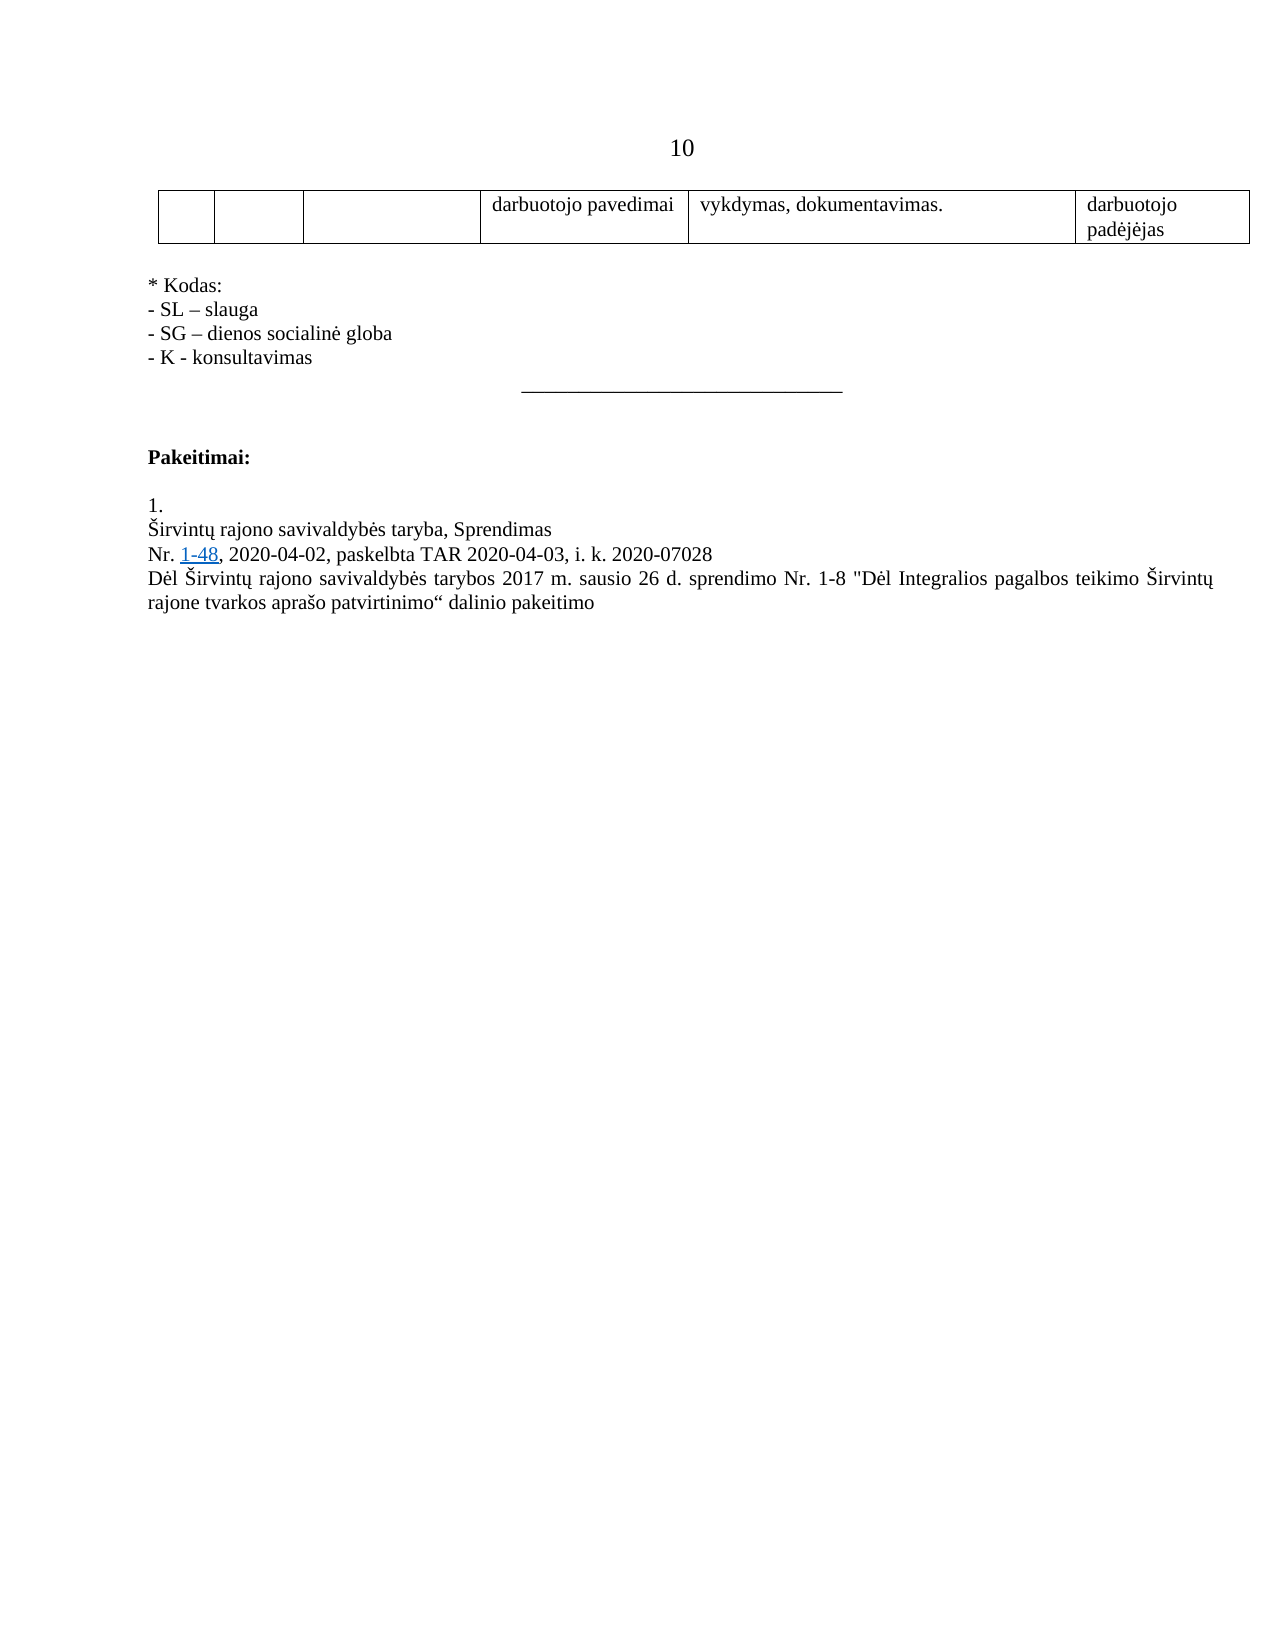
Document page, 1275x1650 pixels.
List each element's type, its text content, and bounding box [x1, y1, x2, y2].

table_cell darbuotojo padėjėjas [1076, 191, 1249, 243]
text Širvintų rajono savivaldybės taryba, Sprendimas [148, 517, 1216, 541]
text - SL – slauga [148, 297, 1216, 321]
text Pakeitimai: [148, 445, 1216, 469]
table_cell [159, 191, 214, 243]
table_cell [215, 191, 303, 243]
table_cell vykdymas, dokumentavimas. [689, 191, 1075, 243]
text - SG – dienos socialinė globa [148, 321, 1216, 345]
text 1. [148, 493, 1216, 517]
text * Kodas: [148, 273, 1216, 297]
text Dėl Širvintų rajono savivaldybės tarybos 2017 m. sausio 26 d. sprendimo Nr. 1-8 "Dėl Integralios pagalbos teikimo Širvintų rajone tvarkos aprašo patvirtinimo“ dalinio pakeitimo [148, 566, 1216, 614]
table_cell darbuotojo pavedimai [481, 191, 688, 243]
text ____________________________ [148, 369, 1216, 395]
table_cell [304, 191, 480, 243]
text Nr. 1-48, 2020-04-02, paskelbta TAR 2020-04-03, i. k. 2020-07028 [148, 541, 1216, 566]
text - K - konsultavimas [148, 345, 1216, 369]
